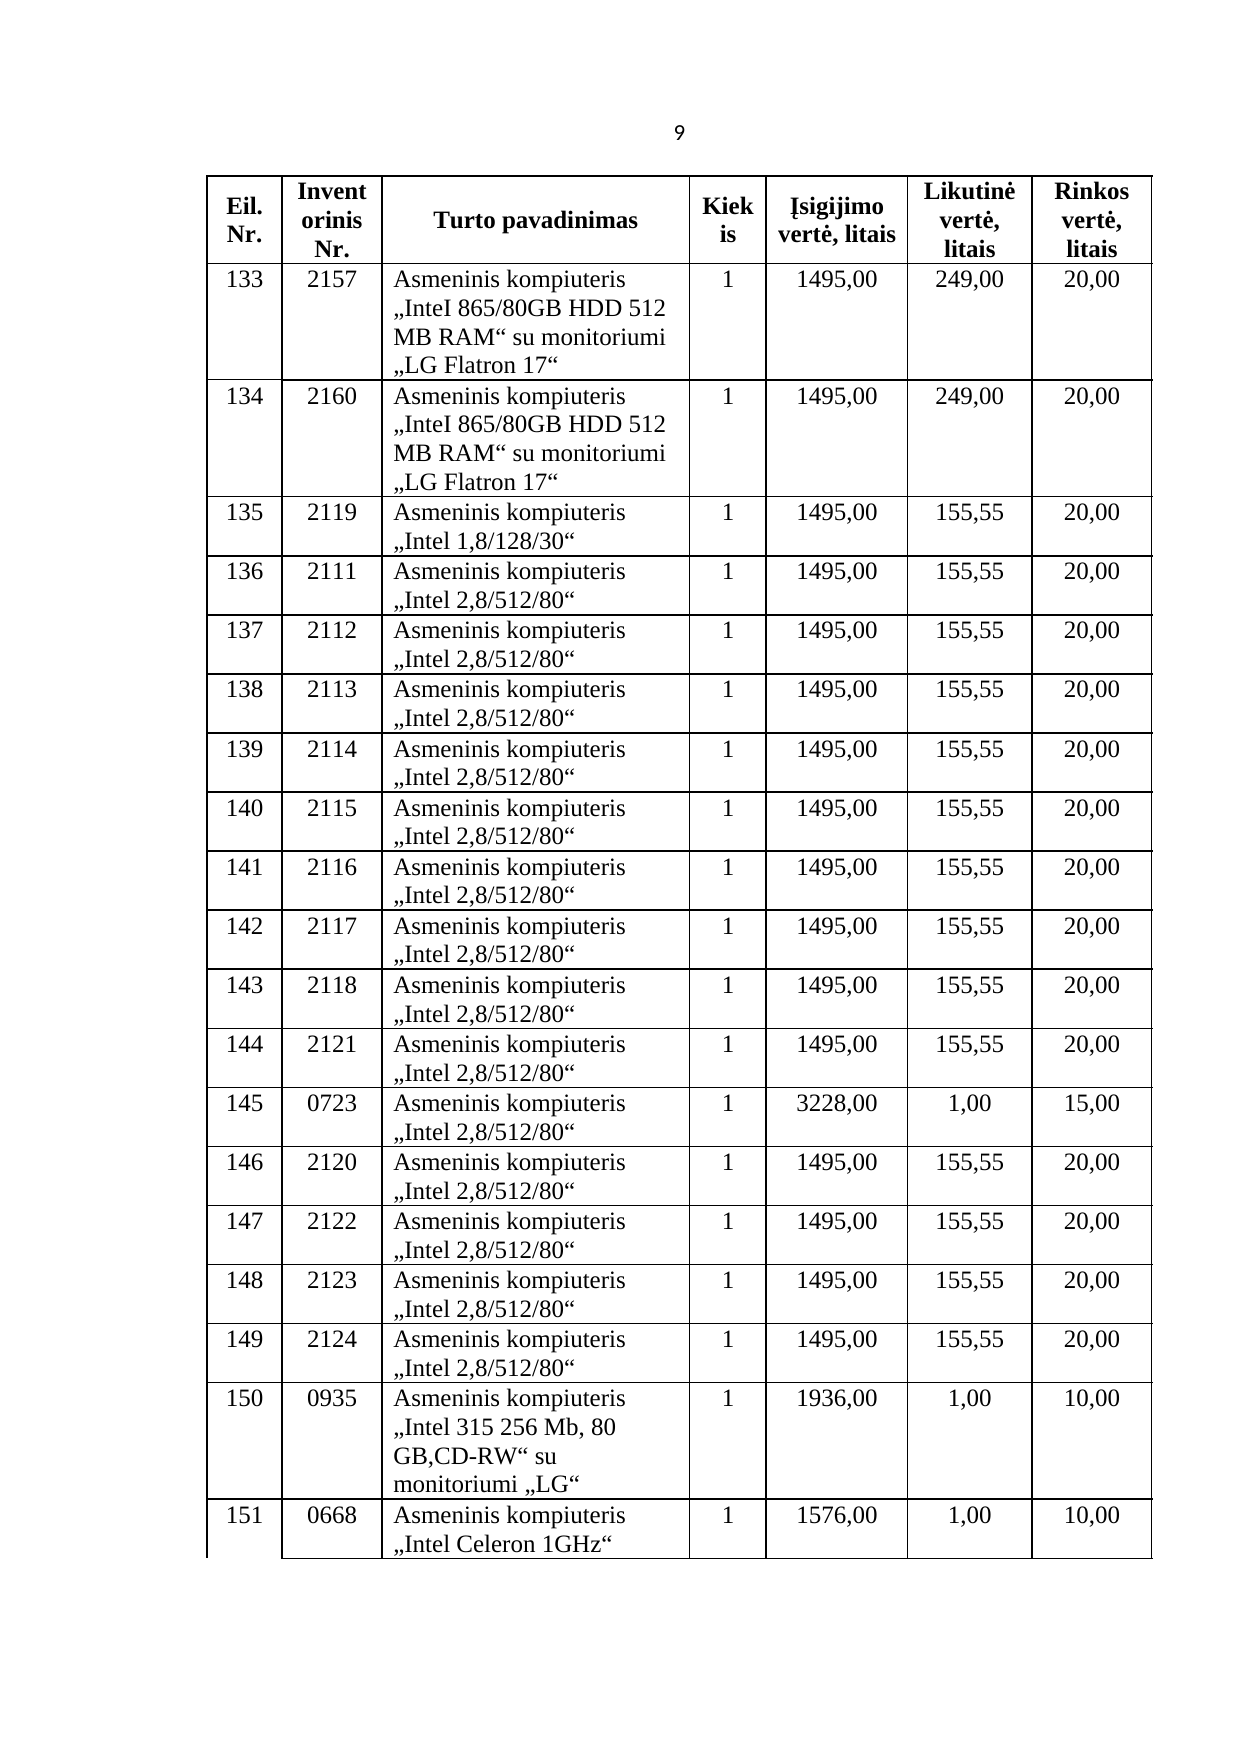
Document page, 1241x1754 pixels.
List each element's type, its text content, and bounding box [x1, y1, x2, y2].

table_cell 1 [690, 911, 765, 968]
table_cell Asmeninis kompiuteris „Intel Celeron 1GHz“ [383, 1500, 689, 1557]
table_cell 136 [208, 557, 281, 614]
table_cell 155,55 [908, 1265, 1031, 1323]
table_cell 137 [208, 616, 281, 673]
table_cell 1495,00 [767, 1147, 907, 1204]
table_cell 134 [208, 380, 281, 496]
table_cell 144 [208, 1029, 281, 1086]
table_cell 2112 [283, 616, 381, 673]
table_cell 20,00 [1033, 1206, 1151, 1264]
table_cell 140 [208, 793, 281, 850]
table_cell 1 [690, 1265, 765, 1323]
table_cell Asmeninis kompiuteris „Intel 1,8/128/30“ [383, 497, 689, 555]
table_cell 10,00 [1033, 1500, 1151, 1557]
table_cell 2116 [283, 852, 381, 909]
table_cell 1 [690, 497, 765, 555]
table_cell 1 [690, 1324, 765, 1382]
table_cell 155,55 [908, 1324, 1031, 1382]
table_cell 146 [208, 1147, 281, 1204]
table_cell 1 [690, 1500, 765, 1557]
table_cell Asmeninis kompiuteris „Intel 315 256 Mb, 80 GB,CD-RW“ su monitoriumi „LG“ [383, 1383, 689, 1498]
table_cell 10,00 [1033, 1383, 1151, 1498]
table_cell 1 [690, 264, 765, 379]
table_cell 1 [690, 1383, 765, 1498]
table_cell 1 [690, 1029, 765, 1086]
table_cell 1 [690, 970, 765, 1027]
table_cell 150 [208, 1383, 281, 1498]
table_cell 155,55 [908, 616, 1031, 673]
table_header Eil. Nr. [208, 177, 281, 263]
table_cell 20,00 [1033, 911, 1151, 968]
table_cell 20,00 [1033, 734, 1151, 791]
table_cell Asmeninis kompiuteris „Intel 2,8/512/80“ [383, 1029, 689, 1086]
table_cell 2160 [283, 381, 381, 496]
table_cell 1936,00 [767, 1383, 907, 1498]
table_cell 20,00 [1033, 852, 1151, 909]
table_header Likutinė vertė, litais [908, 177, 1031, 263]
table_cell 2120 [283, 1147, 381, 1204]
table_cell 155,55 [908, 911, 1031, 968]
table_cell 133 [208, 264, 281, 379]
table_cell 20,00 [1033, 557, 1151, 614]
table_cell 20,00 [1033, 1324, 1151, 1382]
table_cell 1,00 [908, 1500, 1031, 1557]
table_cell 155,55 [908, 497, 1031, 555]
table_cell 1495,00 [767, 734, 907, 791]
table_cell 1495,00 [767, 1029, 907, 1086]
table_cell 249,00 [908, 381, 1031, 496]
table_cell 20,00 [1033, 616, 1151, 673]
table_cell 20,00 [1033, 675, 1151, 732]
table_cell 1495,00 [767, 381, 907, 496]
table_cell 0723 [283, 1088, 381, 1146]
table_cell 1495,00 [767, 793, 907, 850]
table_cell Asmeninis kompiuteris „Intel 2,8/512/80“ [383, 1088, 689, 1146]
table_cell 1495,00 [767, 497, 907, 555]
table_cell Asmeninis kompiuteris „Intel 2,8/512/80“ [383, 1206, 689, 1264]
table_cell 2121 [283, 1029, 381, 1086]
table_cell 1495,00 [767, 1265, 907, 1323]
table_cell 147 [208, 1206, 281, 1264]
table_cell 1 [690, 381, 765, 496]
table_header Rinkos vertė, litais [1033, 177, 1151, 263]
table_cell Asmeninis kompiuteris „Intel 2,8/512/80“ [383, 852, 689, 909]
table_cell Asmeninis kompiuteris „Intel 2,8/512/80“ [383, 616, 689, 673]
table_cell 149 [208, 1324, 281, 1382]
table_cell 1495,00 [767, 1324, 907, 1382]
table_cell 1 [690, 1147, 765, 1204]
table_cell 20,00 [1033, 381, 1151, 496]
table_cell 2111 [283, 557, 381, 614]
table_cell 20,00 [1033, 497, 1151, 555]
table_cell 1 [690, 557, 765, 614]
table_cell 2157 [283, 264, 381, 379]
table_cell Asmeninis kompiuteris „Intel 2,8/512/80“ [383, 675, 689, 732]
table_header Turto pavadinimas [383, 177, 689, 263]
table_cell 2124 [283, 1324, 381, 1382]
table_cell 2119 [283, 497, 381, 555]
table_cell 15,00 [1033, 1088, 1151, 1146]
table_cell 141 [208, 852, 281, 909]
table_cell Asmeninis kompiuteris „Intel 2,8/512/80“ [383, 1147, 689, 1204]
table_cell 2117 [283, 911, 381, 968]
table_cell 2115 [283, 793, 381, 850]
table_cell 20,00 [1033, 970, 1151, 1027]
table_cell 1 [690, 793, 765, 850]
table_cell 20,00 [1033, 1029, 1151, 1086]
table_cell 20,00 [1033, 264, 1151, 379]
table_cell Asmeninis kompiuteris „Intel 2,8/512/80“ [383, 557, 689, 614]
table_cell 1,00 [908, 1088, 1031, 1146]
table_cell 155,55 [908, 793, 1031, 850]
table_cell 139 [208, 734, 281, 791]
table_cell 1495,00 [767, 675, 907, 732]
table_cell Asmeninis kompiuteris „Intel 2,8/512/80“ [383, 970, 689, 1027]
table_cell 143 [208, 970, 281, 1027]
table_cell 1576,00 [767, 1500, 907, 1557]
table_cell 155,55 [908, 734, 1031, 791]
table_cell Asmeninis kompiuteris „InteI 865/80GB HDD 512 MB RAM“ su monitoriumi „LG Flatron 17“ [383, 381, 689, 496]
table_cell 2113 [283, 675, 381, 732]
table_cell 20,00 [1033, 1265, 1151, 1323]
table_header Kiekis [690, 177, 765, 263]
table_cell Asmeninis kompiuteris „Intel 2,8/512/80“ [383, 1324, 689, 1382]
table_cell 155,55 [908, 1206, 1031, 1264]
table_cell 2122 [283, 1206, 381, 1264]
table_cell 1 [690, 1206, 765, 1264]
table_cell 1 [690, 852, 765, 909]
table_cell 1495,00 [767, 264, 907, 379]
table_cell Asmeninis kompiuteris „Intel 2,8/512/80“ [383, 793, 689, 850]
table_cell Asmeninis kompiuteris „InteI 865/80GB HDD 512 MB RAM“ su monitoriumi „LG Flatron 17“ [383, 264, 689, 379]
table_cell 1495,00 [767, 911, 907, 968]
table_cell 1495,00 [767, 1206, 907, 1264]
table_cell 151 [208, 1500, 281, 1557]
table_header Įsigijimo vertė, litais [767, 177, 907, 263]
table_cell 20,00 [1033, 793, 1151, 850]
table_cell 2123 [283, 1265, 381, 1323]
table_cell 0935 [283, 1383, 381, 1498]
table_cell 249,00 [908, 264, 1031, 379]
table_cell 1495,00 [767, 616, 907, 673]
table_cell 1,00 [908, 1383, 1031, 1498]
table_cell 2118 [283, 970, 381, 1027]
table_cell Asmeninis kompiuteris „Intel 2,8/512/80“ [383, 911, 689, 968]
table_cell 155,55 [908, 1029, 1031, 1086]
table_cell Asmeninis kompiuteris „Intel 2,8/512/80“ [383, 1265, 689, 1323]
table_cell Asmeninis kompiuteris „Intel 2,8/512/80“ [383, 734, 689, 791]
table_cell 145 [208, 1088, 281, 1146]
table_cell 135 [208, 497, 281, 555]
table_cell 3228,00 [767, 1088, 907, 1146]
table_cell 2114 [283, 734, 381, 791]
table_cell 142 [208, 911, 281, 968]
table_cell 155,55 [908, 1147, 1031, 1204]
table_cell 1495,00 [767, 970, 907, 1027]
table_cell 1495,00 [767, 852, 907, 909]
table_cell 0668 [283, 1500, 381, 1557]
table_cell 1 [690, 675, 765, 732]
table_cell 148 [208, 1265, 281, 1323]
table_cell 1 [690, 734, 765, 791]
table_cell 1 [690, 616, 765, 673]
table_header Inventorinis Nr. [283, 177, 381, 263]
table_cell 20,00 [1033, 1147, 1151, 1204]
table_cell 155,55 [908, 970, 1031, 1027]
table_cell 1495,00 [767, 557, 907, 614]
table_cell 155,55 [908, 557, 1031, 614]
table_cell 155,55 [908, 675, 1031, 732]
table_cell 1 [690, 1088, 765, 1146]
table_cell 155,55 [908, 852, 1031, 909]
table_cell 138 [208, 675, 281, 732]
